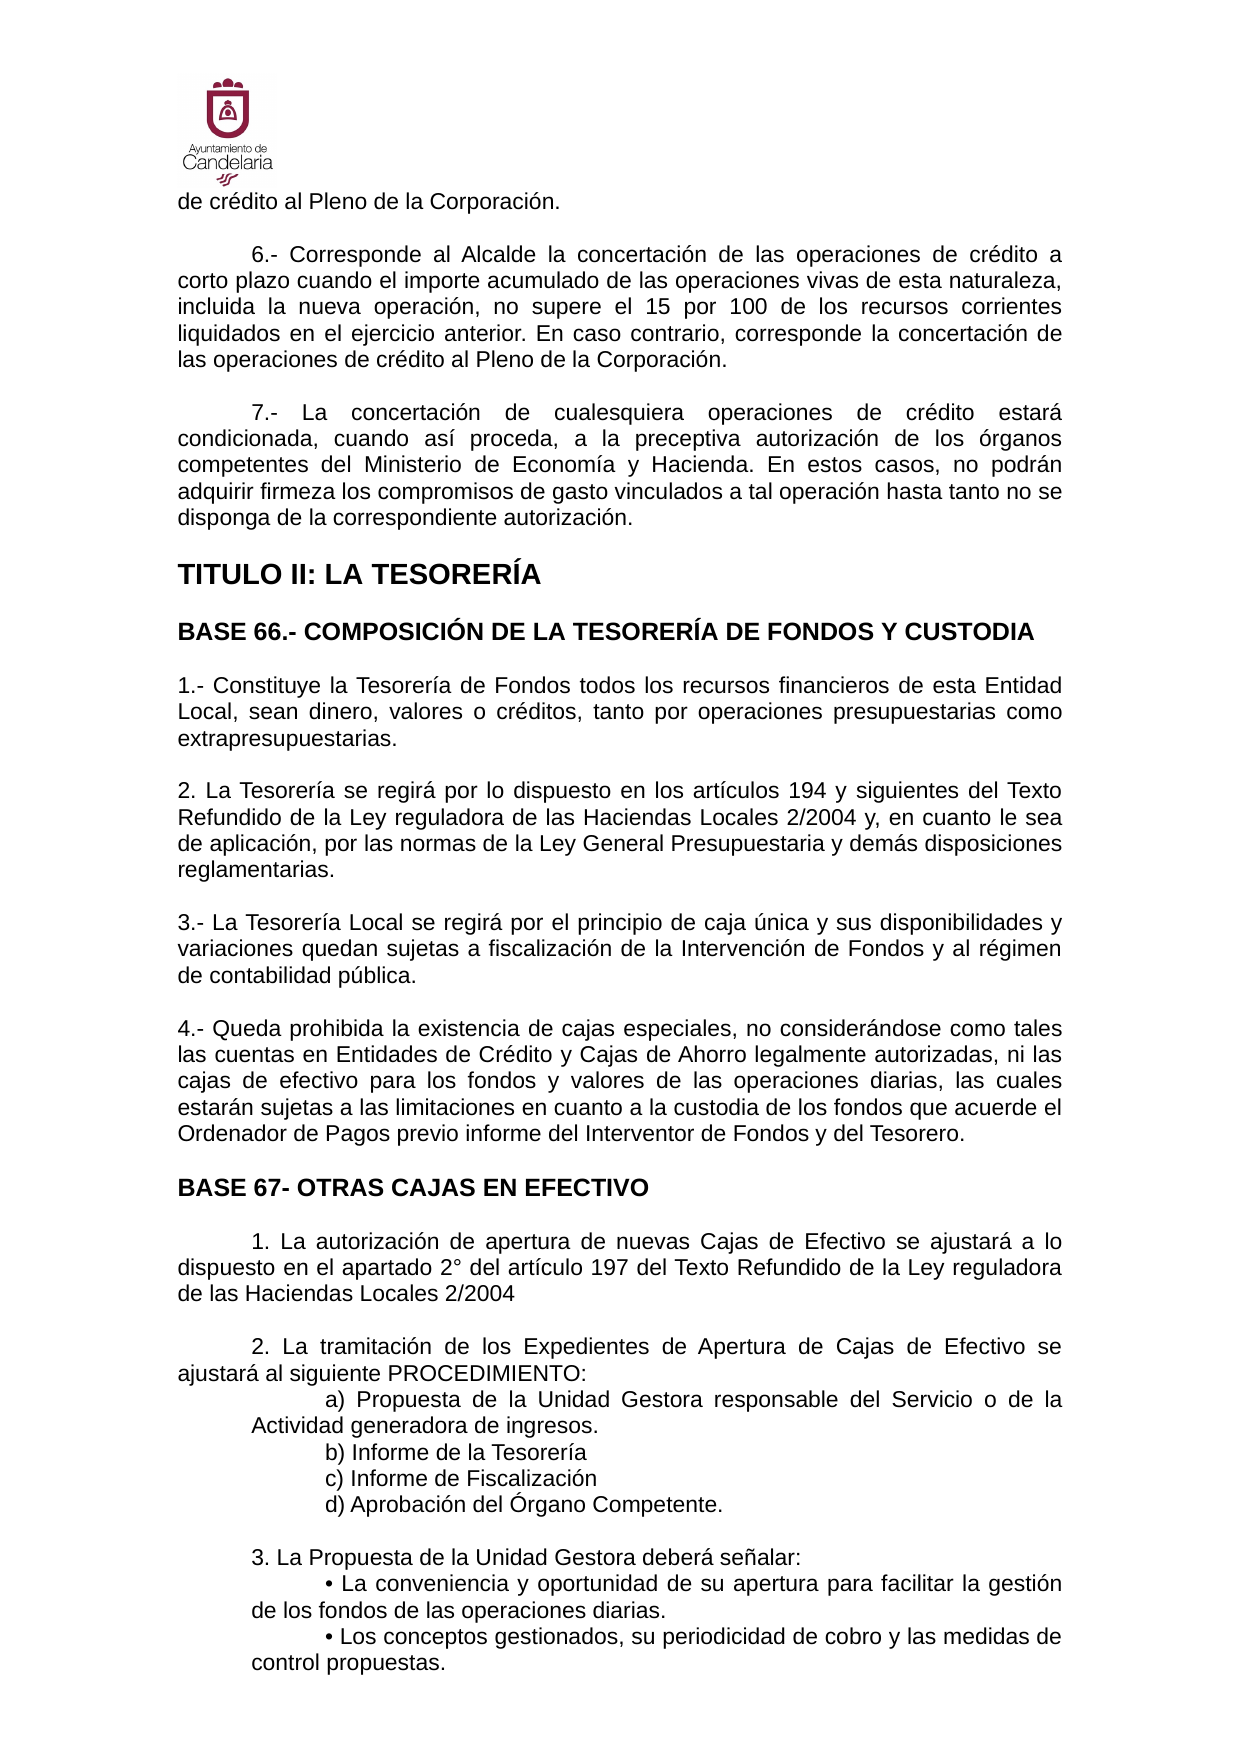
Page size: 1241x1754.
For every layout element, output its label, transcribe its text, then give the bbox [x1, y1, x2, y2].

subtitle TITULO II: LA TESORERÍA [177, 557, 1063, 590]
text de crédito al Pleno de la Corporación. [177, 188, 1063, 214]
subtitle BASE 66.- COMPOSICIÓN DE LA TESORERÍA DE FONDOS Y CUSTODIA [177, 617, 1063, 646]
text 7.- La concertación de cualesquiera operaciones de crédito estará condicionada, cuando así proceda, a la preceptiva autorización de los órganos competentes del Ministerio de Economía y Hacienda. En estos casos, no podrán adquirir firmeza los compromisos de gasto vinculados a tal operación hasta tanto no se disponga de la correspondiente autorización. [177, 399, 1063, 531]
text d) Aprobación del Órgano Competente. [251, 1491, 1063, 1518]
text • Los conceptos gestionados, su periodicidad de cobro y las medidas de control propuestas. [251, 1623, 1063, 1676]
text c) Informe de Fiscalización [251, 1465, 1063, 1491]
text a) Propuesta de la Unidad Gestora responsable del Servicio o de la Actividad generadora de ingresos. [251, 1386, 1063, 1438]
text 1. La autorización de apertura de nuevas Cajas de Efectivo se ajustará a lo dispuesto en el apartado 2° del artículo 197 del Texto Refundido de la Ley reguladora de las Haciendas Locales 2/2004 [177, 1228, 1063, 1307]
subtitle BASE 67- OTRAS CAJAS EN EFECTIVO [177, 1173, 1063, 1201]
text 2. La tramitación de los Expedientes de Apertura de Cajas de Efectivo se ajustará al siguiente PROCEDIMIENTO: [177, 1333, 1063, 1386]
text 3.- La Tesorería Local se regirá por el principio de caja única y sus disponibilidades y variaciones quedan sujetas a fiscalización de la Intervención de Fondos y al régimen de contabilidad pública. [177, 909, 1063, 988]
text b) Informe de la Tesorería [251, 1438, 1063, 1465]
text 2. La Tesorería se regirá por lo dispuesto en los artículos 194 y siguientes del Texto Refundido de la Ley reguladora de las Haciendas Locales 2/2004 y, en cuanto le sea de aplicación, por las normas de la Ley General Presupuestaria y demás disposiciones reglamentarias. [177, 777, 1063, 883]
text 3. La Propuesta de la Unidad Gestora deberá señalar: [177, 1544, 1063, 1570]
text • La conveniencia y oportunidad de su apertura para facilitar la gestión de los fondos de las operaciones diarias. [251, 1570, 1063, 1623]
text 1.- Constituye la Tesorería de Fondos todos los recursos financieros de esta Entidad Local, sean dinero, valores o créditos, tanto por operaciones presupuestarias como extrapresupuestarias. [177, 672, 1063, 751]
text 4.- Queda prohibida la existencia de cajas especiales, no considerándose como tales las cuentas en Entidades de Crédito y Cajas de Ahorro legalmente autorizadas, ni las cajas de efectivo para los fondos y valores de las operaciones diarias, las cuales estarán sujetas a las limitaciones en cuanto a la custodia de los fondos que acuerde el Ordenador de Pagos previo informe del Interventor de Fondos y del Tesorero. [177, 1014, 1063, 1146]
text 6.- Corresponde al Alcalde la concertación de las operaciones de crédito a corto plazo cuando el importe acumulado de las operaciones vivas de esta naturaleza, incluida la nueva operación, no supere el 15 por 100 de los recursos corrientes liquidados en el ejercicio anterior. En caso contrario, corresponde la concertación de las operaciones de crédito al Pleno de la Corporación. [177, 241, 1063, 372]
